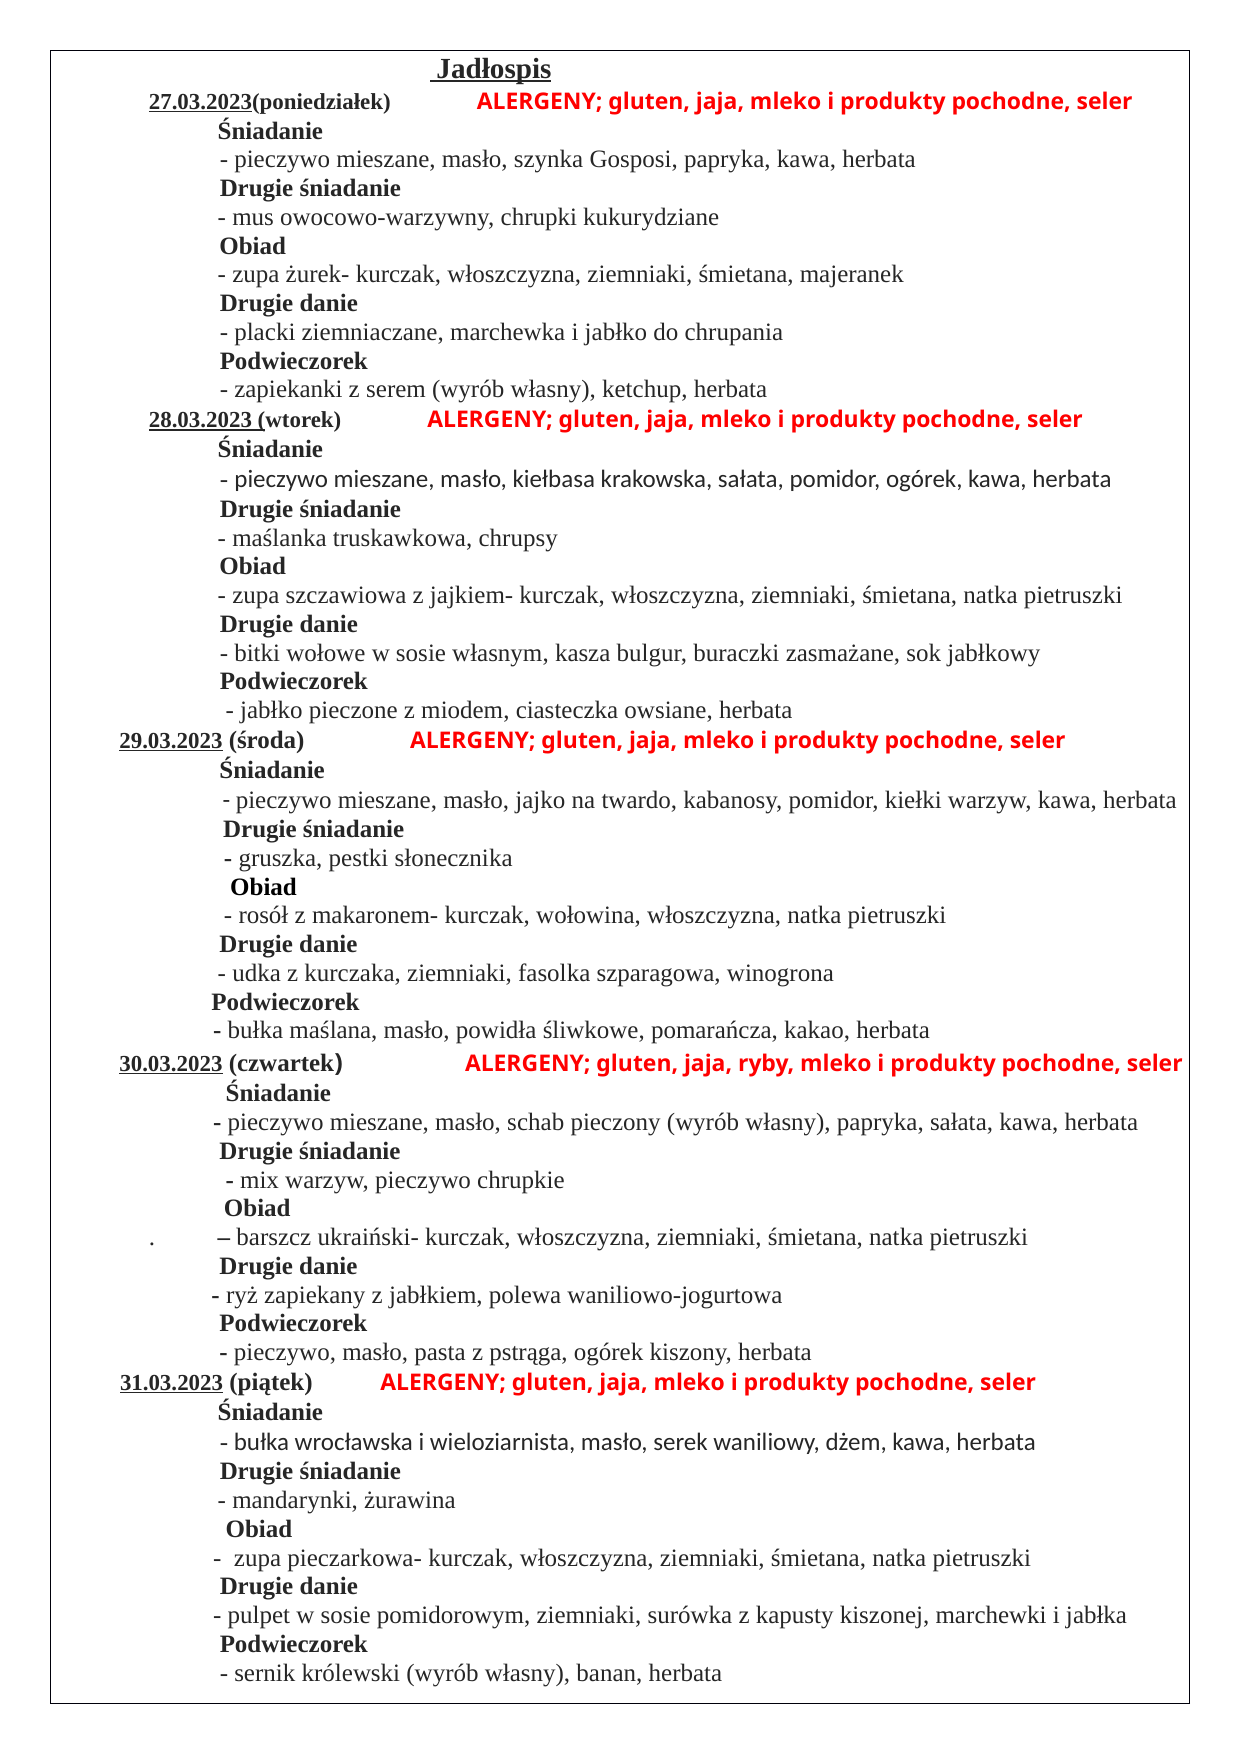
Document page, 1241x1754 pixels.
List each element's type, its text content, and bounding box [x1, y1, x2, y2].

list - rosół z makaronem- kurczak, wołowina, włoszczyzna, natka pietruszki [149, 901, 1189, 929]
list - zupa szczawiowa z jajkiem- kurczak, włoszczyzna, ziemniaki, śmietana, natka pietruszki [149, 580, 1189, 609]
list Podwieczorek [119, 1308, 1189, 1337]
list Drugie danie [219, 609, 1189, 638]
list - bułka maślana, masło, powidła śliwkowe, pomarańcza, kakao, herbata [119, 1016, 1189, 1044]
list Podwieczorek [149, 987, 1189, 1016]
list - maślanka truskawkowa, chrupsy [149, 523, 1189, 551]
list - sernik królewski (wyrób własny), banan, herbata [219, 1658, 1189, 1686]
list - zapiekanki z serem (wyrób własny), ketchup, herbata [219, 374, 1189, 403]
list - pieczywo mieszane, masło, schab pieczony (wyrób własny), papryka, sałata, kawa, herbata [119, 1107, 1189, 1136]
list Drugie danie [219, 1571, 1189, 1600]
list Obiad [119, 551, 1189, 580]
list Drugie śniadanie [219, 173, 1189, 202]
list - zupa pieczarkowa- kurczak, włoszczyzna, ziemniaki, śmietana, natka pietruszki [119, 1543, 1189, 1571]
list Obiad . – barszcz ukraiński- kurczak, włoszczyzna, ziemniaki, śmietana, natka pietruszki [149, 1193, 1189, 1251]
list - ryż zapiekany z jabłkiem, polewa waniliowo-jogurtowa [149, 1280, 1189, 1308]
list - bitki wołowe w sosie własnym, kasza bulgur, buraczki zasmażane, sok jabłkowy [219, 638, 1189, 666]
list - mix warzyw, pieczywo chrupkie [119, 1165, 1189, 1193]
list Drugie danie [219, 288, 1189, 317]
list Drugie śniadanie [204, 814, 1189, 843]
list - mus owocowo-warzywny, chrupki kukurydziane [149, 202, 1189, 231]
text - pieczywo mieszane, masło, jajko na twardo, kabanosy, pomidor, kiełki warzyw, kawa, herbata [149, 784, 1189, 814]
list Obiad [119, 231, 1189, 259]
list 29.03.2023 (środa) ALERGENY; gluten, jaja, mleko i produkty pochodne, seler [119, 724, 1189, 755]
list - zupa żurek- kurczak, włoszczyzna, ziemniaki, śmietana, majeranek [149, 259, 1189, 288]
list 30.03.2023 (czwartek) ALERGENY; gluten, jaja, ryby, mleko i produkty pochodne, seler [119, 1044, 1189, 1078]
text Śniadanie [149, 434, 1189, 463]
list Drugie danie [119, 1251, 1189, 1280]
list Podwieczorek [219, 346, 1189, 374]
list Obiad [119, 1514, 1189, 1543]
list Drugie śniadanie [219, 1456, 1189, 1485]
list Podwieczorek [219, 1629, 1189, 1658]
text - pieczywo mieszane, masło, szynka Gosposi, papryka, kawa, herbata [219, 144, 1189, 173]
list Drugie śniadanie [219, 494, 1189, 523]
text Jadłospis [149, 51, 1189, 84]
list - pulpet w sosie pomidorowym, ziemniaki, surówka z kapusty kiszonej, marchewki i jabłka [119, 1600, 1189, 1629]
text Obiad [149, 872, 1189, 901]
list Śniadanie [119, 755, 1189, 784]
list - placki ziemniaczane, marchewka i jabłko do chrupania [219, 317, 1189, 346]
text - pieczywo mieszane, masło, kiełbasa krakowska, sałata, pomidor, ogórek, kawa, herbata [219, 463, 1189, 494]
text - bułka wrocławska i wieloziarnista, masło, serek waniliowy, dżem, kawa, herbata [219, 1426, 1189, 1456]
text 27.03.2023(poniedziałek) ALERGENY; gluten, jaja, mleko i produkty pochodne, seler [149, 84, 1189, 116]
text Śniadanie [149, 1397, 1189, 1426]
list Drugie śniadanie [119, 1136, 1189, 1165]
list Śniadanie [119, 1078, 1189, 1107]
list - pieczywo, masło, pasta z pstrąga, ogórek kiszony, herbata [119, 1337, 1189, 1366]
text Śniadanie [149, 116, 1189, 144]
list - udka z kurczaka, ziemniaki, fasolka szparagowa, winogrona [149, 958, 1189, 987]
list - gruszka, pestki słonecznika [149, 843, 1189, 872]
list Drugie danie [119, 929, 1189, 958]
text 31.03.2023 (piątek) ALERGENY; gluten, jaja, mleko i produkty pochodne, seler [120, 1366, 1189, 1397]
list - jabłko pieczone z miodem, ciasteczka owsiane, herbata [119, 695, 1189, 724]
text 28.03.2023 (wtorek) ALERGENY; gluten, jaja, mleko i produkty pochodne, seler [149, 403, 1189, 434]
list Podwieczorek [219, 666, 1189, 695]
list - mandarynki, żurawina [149, 1485, 1189, 1514]
